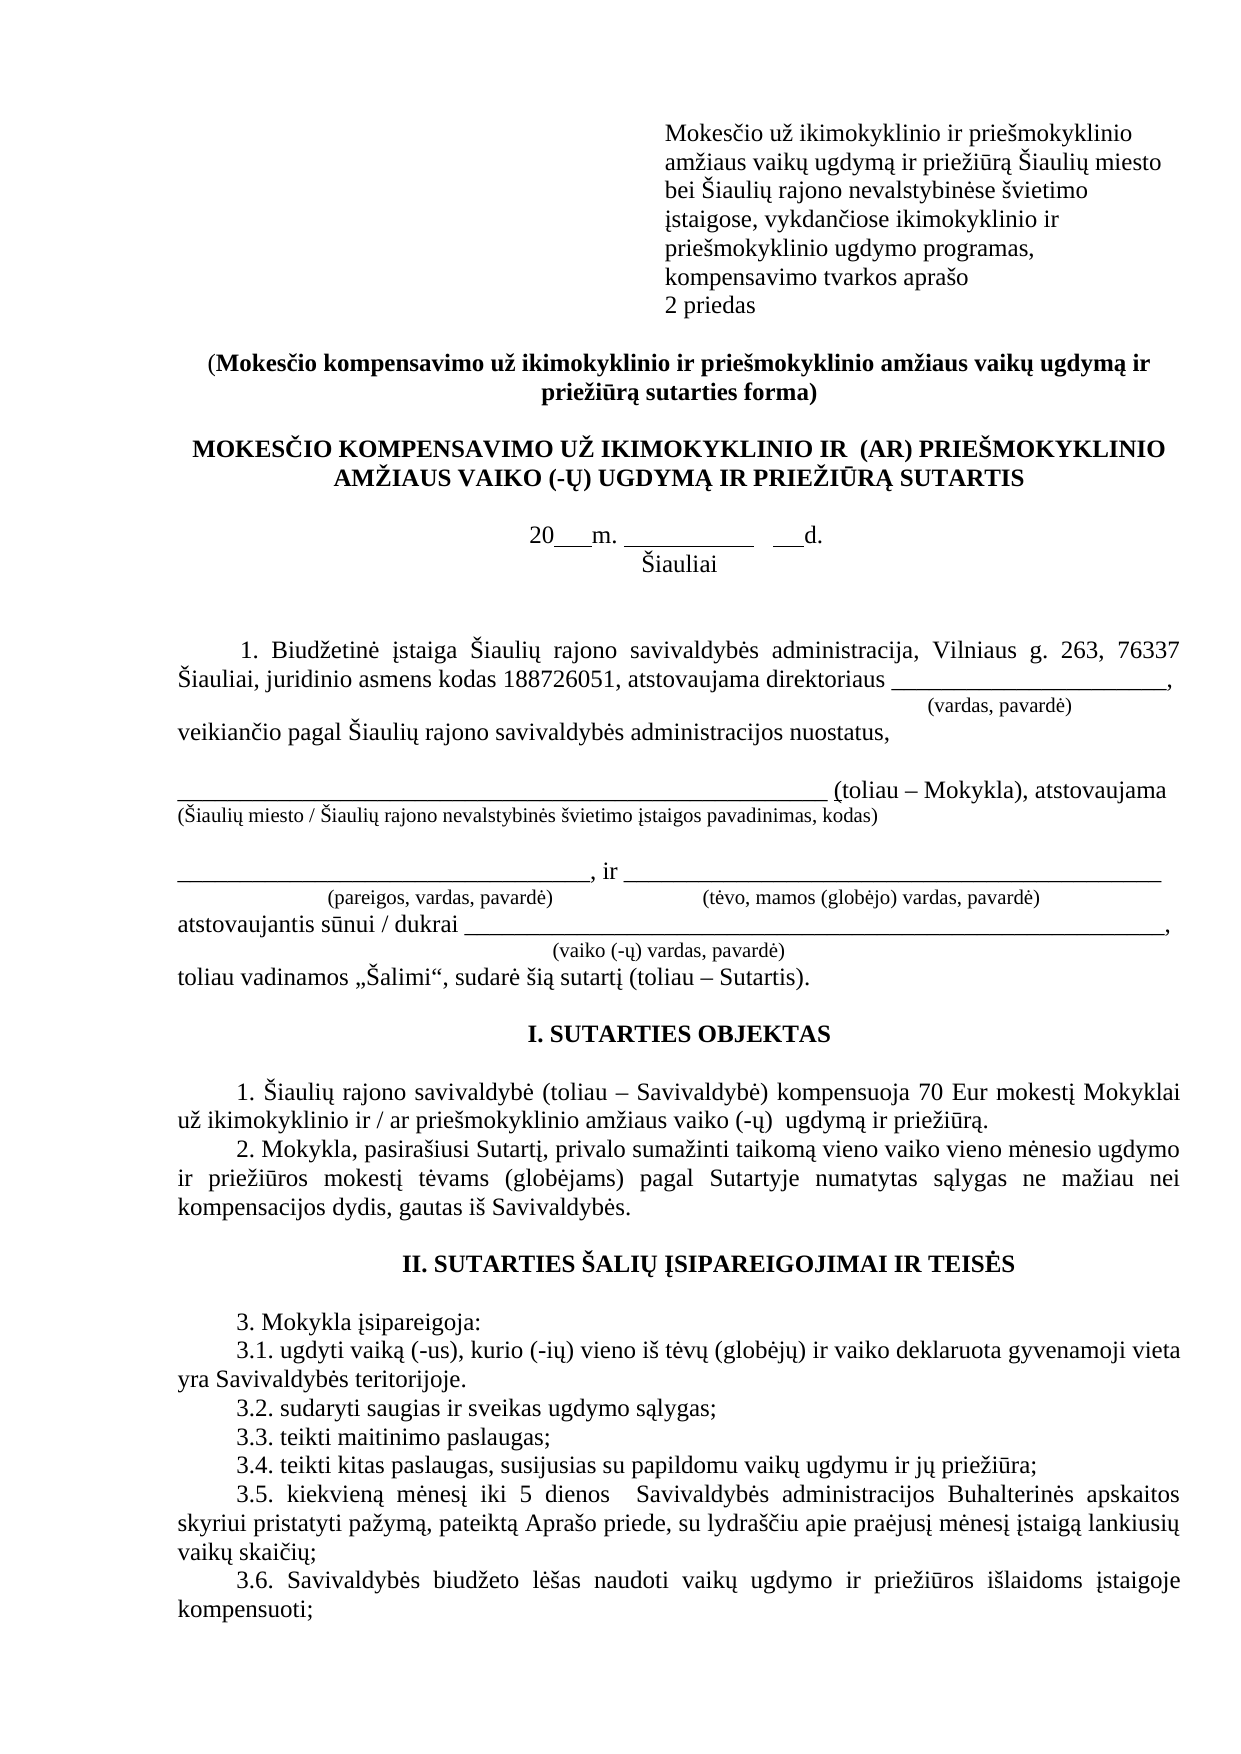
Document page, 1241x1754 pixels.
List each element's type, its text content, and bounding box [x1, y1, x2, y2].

text Mokesčio kompensavimo už ikimokyklinio ir (AR) priešmokyklinio amžiaus vaikO (-ų) UGDymą ir priežiūrą sutartis [177, 434, 1181, 492]
text 3. Mokykla įsipareigoja: [177, 1307, 1181, 1336]
text įstaigose, vykdančiose ikimokyklinio ir [664, 204, 1181, 233]
text kompensavimo tvarkos aprašo [664, 262, 1181, 291]
text I. SUTARTIES OBJEKTAS [177, 1019, 1181, 1048]
text (pareigos, vardas, pavardė) (tėvo, mamos (globėjo) vardas, pavardė) [252, 885, 1181, 909]
text priešmokyklinio ugdymo programas, [664, 233, 1181, 262]
text 2. Mokykla, pasirašiusi Sutartį, privalo sumažinti taikomą vieno vaiko vieno mėnesio ugdymo ir priežiūros mokestį tėvams (globėjams) pagal Sutartyje numatytas sąlygas ne mažiau nei kompensacijos dydis, gautas iš Savivaldybės. [177, 1134, 1181, 1221]
text amžiaus vaikų ugdymą ir priežiūrą Šiaulių miesto [664, 147, 1181, 176]
text toliau vadinamos „Šalimi“, sudarė šią sutartį (toliau – Sutartis). [177, 962, 1181, 991]
text 3.6. Savivaldybės biudžeto lėšas naudoti vaikų ugdymo ir priežiūros išlaidoms įstaigoje kompensuoti; [177, 1566, 1181, 1623]
text (vardas, pavardė) [852, 693, 1181, 717]
text 2 priedas [664, 291, 1181, 319]
text 3.2. sudaryti saugias ir sveikas ugdymo sąlygas; [177, 1393, 1181, 1422]
text 20 m. d. [177, 521, 1181, 549]
text 3.1. ugdyti vaiką (-us), kurio (-ių) vieno iš tėvų (globėjų) ir vaiko deklaruota gyvenamoji vieta yra Savivaldybės teritorijoje. [177, 1336, 1181, 1393]
text 1. Biudžetinė įstaiga Šiaulių rajono savivaldybės administracija, Vilniaus g. 263, 76337 Šiauliai, juridinio asmens kodas 188726051, atstovaujama direktoriaus ______________________, [177, 636, 1181, 693]
text (Šiaulių miesto / Šiaulių rajono nevalstybinės švietimo įstaigos pavadinimas, kodas) [177, 803, 1181, 827]
text (Mokesčio kompensavimo už ikimokyklinio ir priešmokyklinio amžiaus vaikų ugdymą ir priežiūrą sutarties forma) [177, 348, 1181, 406]
text atstovaujantis sūnui / dukrai ________________________________________________________, [177, 909, 1181, 938]
text Mokesčio už ikimokyklinio ir priešmokyklinio [664, 118, 1181, 147]
text II. SUTARTIES ŠALIŲ ĮSIPAREIGOJIMAI IR TEISĖS [177, 1249, 1181, 1278]
text (vaiko (-ų) vardas, pavardė) [477, 938, 1181, 962]
text ____________________________________________________ (toliau – Mokykla), atstovaujama [177, 775, 1181, 803]
text 3.5. kiekvieną mėnesį iki 5 dienos Savivaldybės administracijos Buhalterinės apskaitos skyriui pristatyti pažymą, pateiktą Aprašo priede, su lydraščiu apie praėjusį mėnesį įstaigą lankiusių vaikų skaičių; [177, 1479, 1181, 1566]
text bei Šiaulių rajono nevalstybinėse švietimo [664, 176, 1181, 204]
text _________________________________, ir ___________________________________________ [177, 856, 1181, 885]
text 3.3. teikti maitinimo paslaugas; [177, 1422, 1181, 1451]
text 3.4. teikti kitas paslaugas, susijusias su papildomu vaikų ugdymu ir jų priežiūra; [177, 1451, 1181, 1479]
text 1. Šiaulių rajono savivaldybė (toliau – Savivaldybė) kompensuoja 70 Eur mokestį Mokyklai už ikimokyklinio ir / ar priešmokyklinio amžiaus vaiko (-ų) ugdymą ir priežiūrą. [177, 1077, 1181, 1134]
text Šiauliai [177, 549, 1181, 578]
text veikiančio pagal Šiaulių rajono savivaldybės administracijos nuostatus, [177, 717, 1181, 746]
